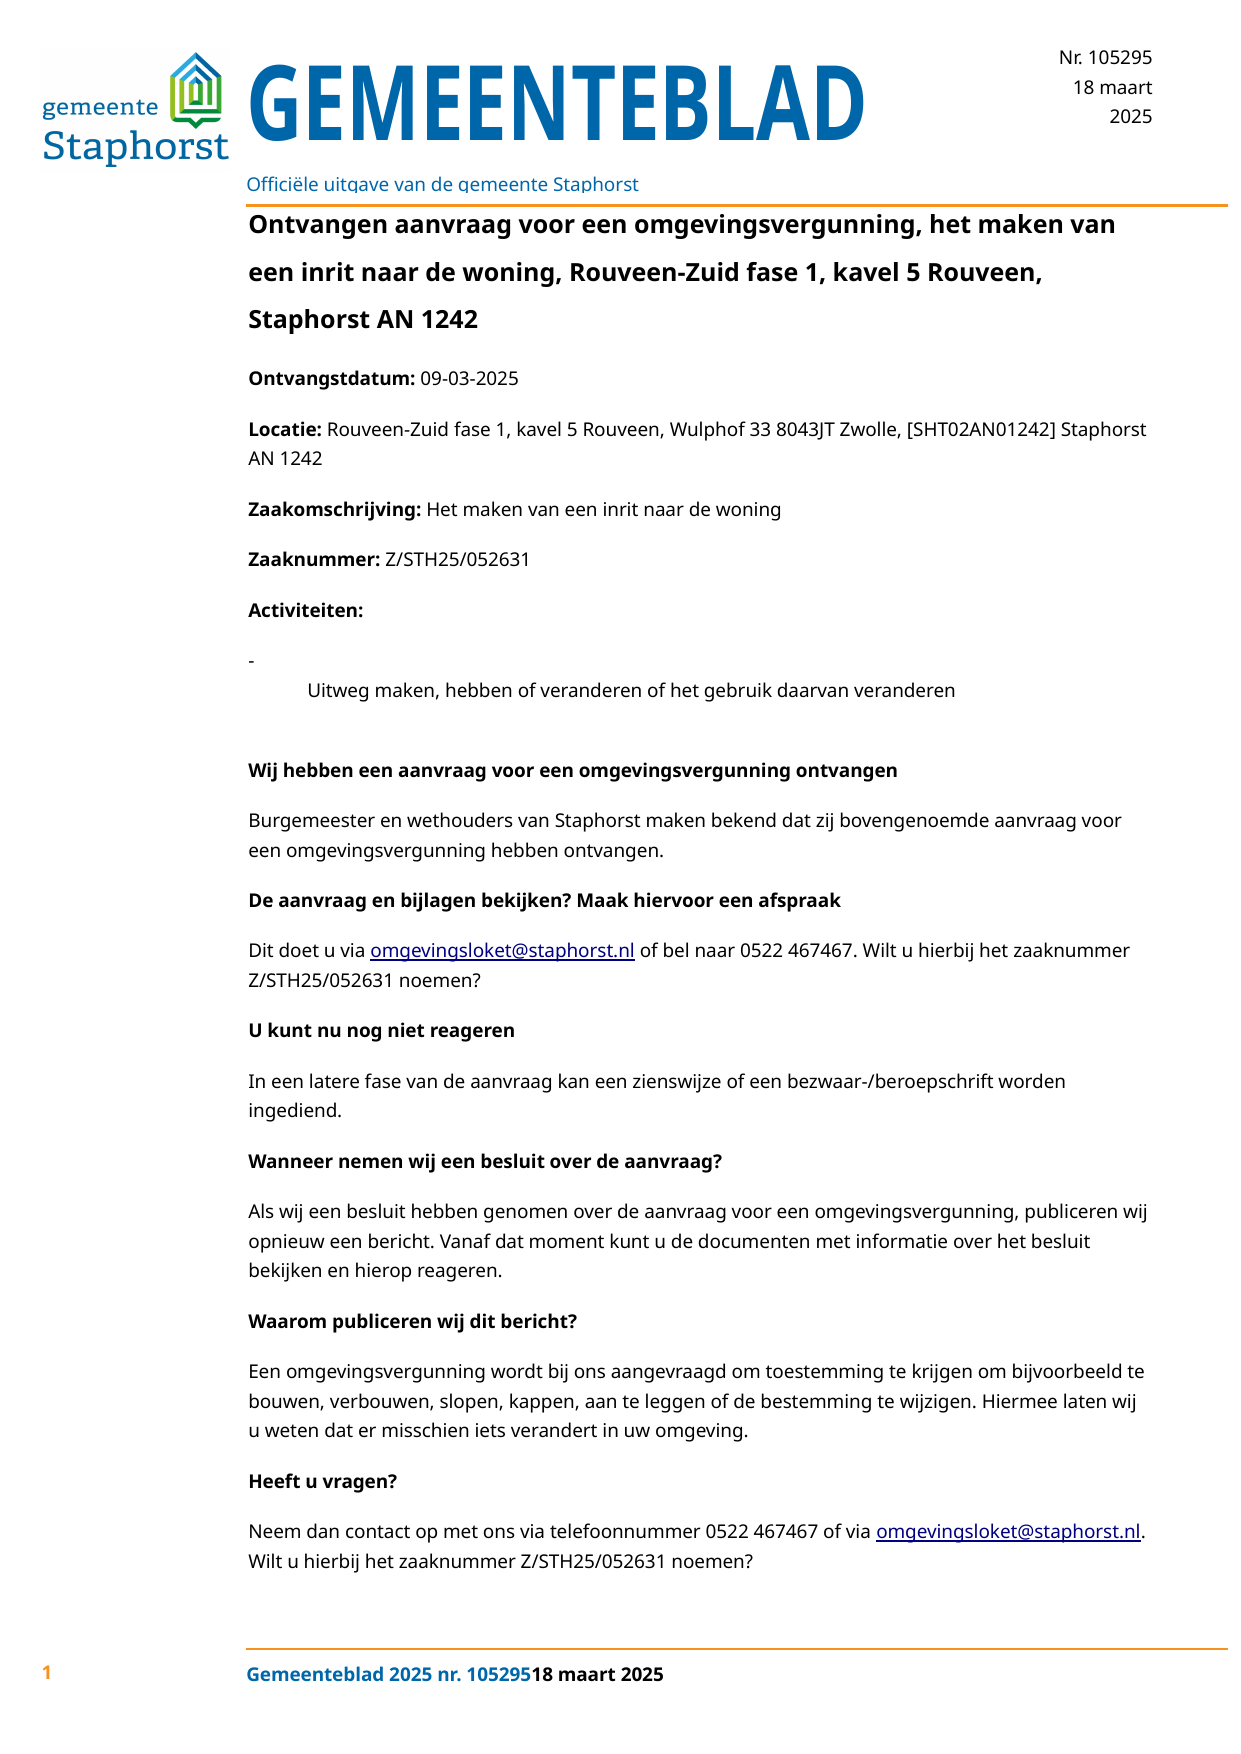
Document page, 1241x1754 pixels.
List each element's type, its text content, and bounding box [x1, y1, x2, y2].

text Als wij een besluit hebben genomen over de aanvraag voor een omgevingsvergunning, publiceren wij opnieuw een bericht. Vanaf dat moment kunt u de documenten met informatie over het besluit bekijken en hierop reageren. [248, 1198, 1152, 1283]
text Wij hebben een aanvraag voor een omgevingsvergunning ontvangen [248, 757, 1152, 782]
text U kunt nu nog niet reageren [248, 1018, 1152, 1043]
text Heeft u vragen? [248, 1468, 1152, 1494]
text Zaakomschrijving: Het maken van een inrit naar de woning [248, 496, 1152, 522]
text Ontvangen aanvraag voor een omgevingsvergunning, het maken van een inrit naar de woning, Rouveen-Zuid fase 1, kavel 5 Rouveen, Staphorst AN 1242 [248, 207, 1152, 336]
text Neem dan contact op met ons via telefoonnummer 0522 467467 of via omgevingsloket@staphorst.nl. Wilt u hierbij het zaaknummer Z/STH25/052631 noemen? [248, 1518, 1152, 1574]
text Wanneer nemen wij een besluit over de aanvraag? [248, 1148, 1152, 1174]
text Zaaknummer: Z/STH25/052631 [248, 546, 1152, 572]
text Dit doet u via omgevingsloket@staphorst.nl of bel naar 0522 467467. Wilt u hierbij het zaaknummer Z/STH25/052631 noemen? [248, 938, 1152, 993]
picture [41, 47, 231, 172]
text Activiteiten: [248, 597, 1152, 622]
text Waarom publiceren wij dit bericht? [248, 1308, 1152, 1334]
text Burgemeester en wethouders van Staphorst maken bekend dat zij bovengenoemde aanvraag voor een omgevingsvergunning hebben ontvangen. [248, 807, 1152, 862]
text Locatie: Rouveen-Zuid fase 1, kavel 5 Rouveen, Wulphof 33 8043JT Zwolle, [SHT02AN01242] Staphorst AN 1242 [248, 416, 1152, 471]
text De aanvraag en bijlagen bekijken? Maak hiervoor een afspraak [248, 887, 1152, 913]
text Ontvangstdatum: 09-03-2025 [248, 366, 1152, 391]
text In een latere fase van de aanvraag kan een zienswijze of een bezwaar-/beroepschrift worden ingediend. [248, 1068, 1152, 1123]
text Een omgevingsvergunning wordt bij ons aangevraagd om toestemming te krijgen om bijvoorbeeld te bouwen, verbouwen, slopen, kappen, aan te leggen of de bestemming te wijzigen. Hiermee laten wij u weten dat er misschien iets verandert in uw omgeving. [248, 1358, 1152, 1443]
list Uitweg maken, hebben of veranderen of het gebruik daarvan veranderen [248, 677, 1152, 702]
